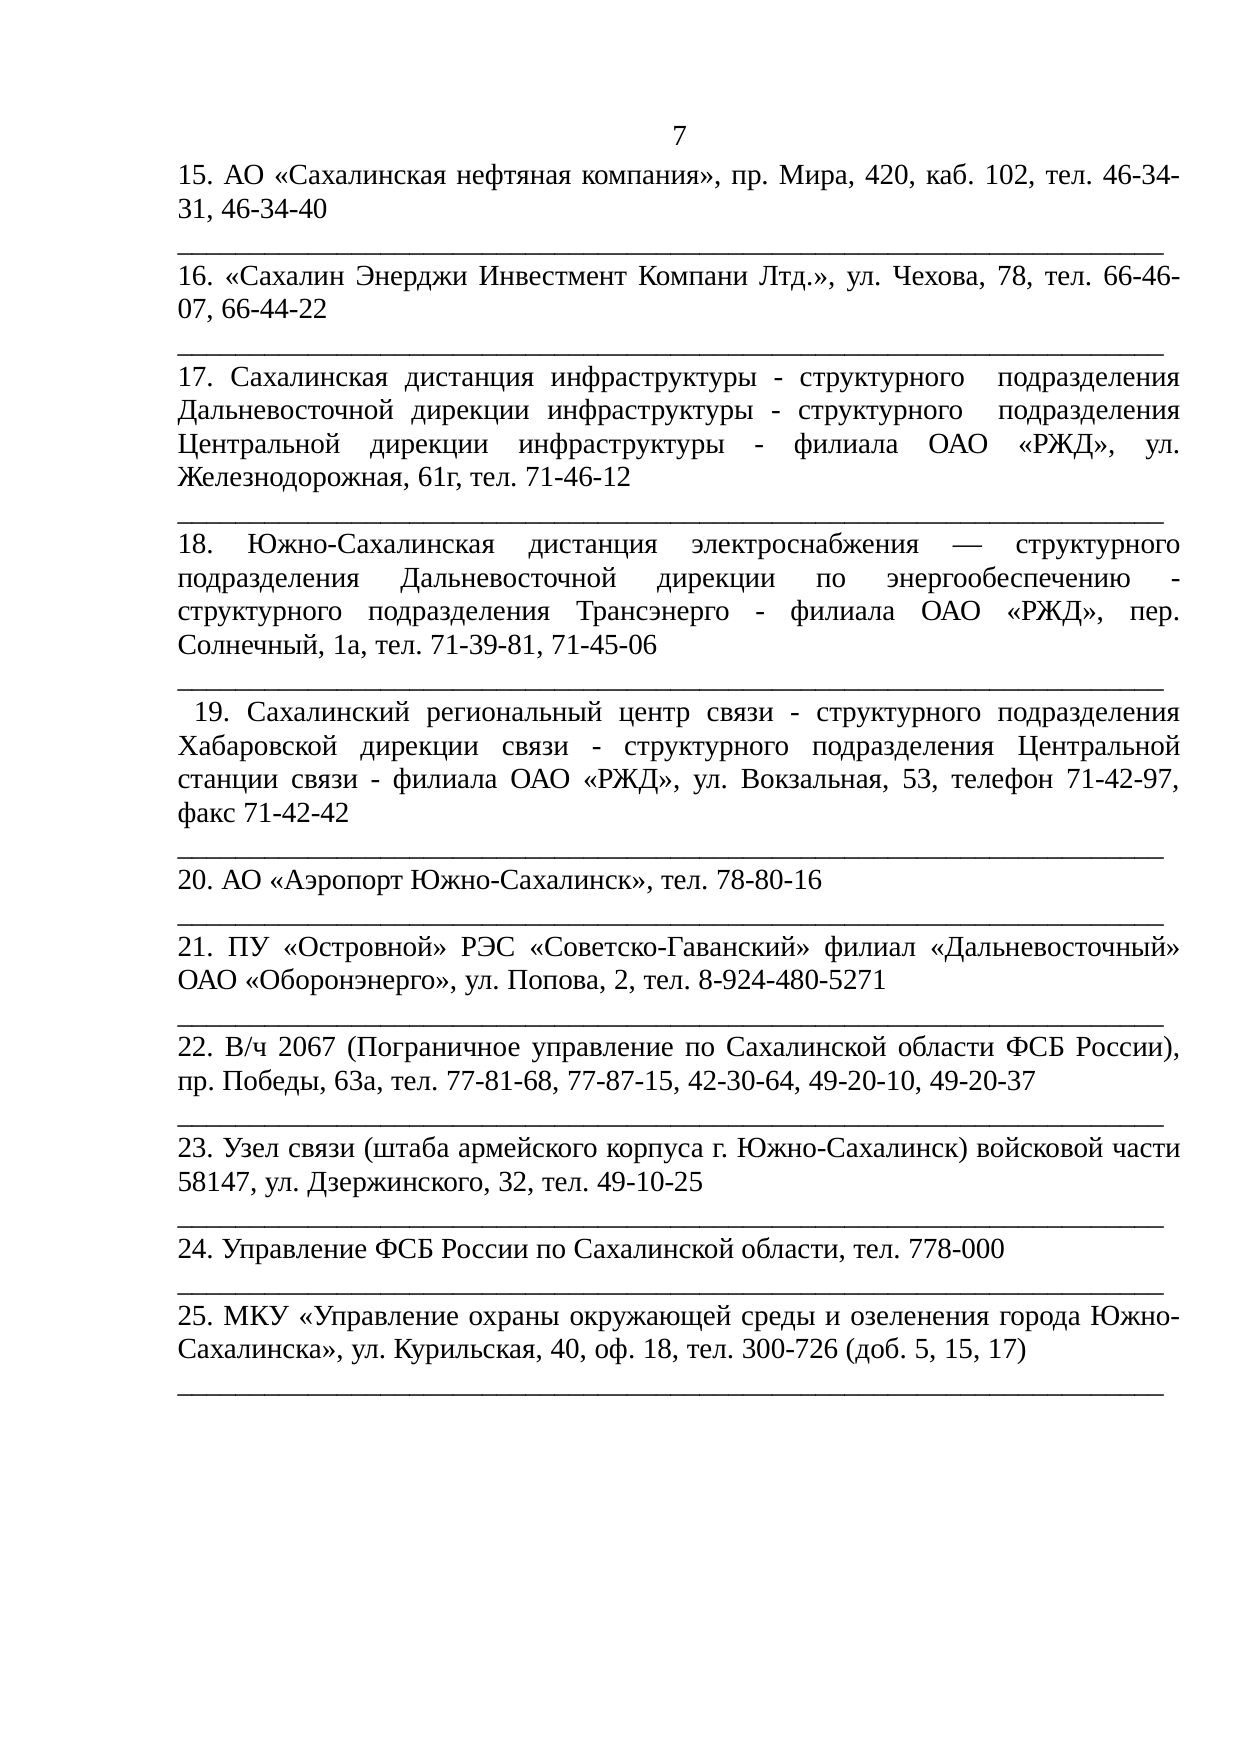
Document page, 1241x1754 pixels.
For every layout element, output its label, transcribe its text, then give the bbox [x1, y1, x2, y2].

text 18. Южно-Сахалинская дистанция электроснабжения — структурного подразделения Дальневосточной дирекции по энергообеспечению - структурного подразделения Трансэнерго - филиала ОАО «РЖД», пер. Солнечный, 1а, тел. 71-39-81, 71-45-06 [177, 527, 1181, 661]
text 22. В/ч 2067 (Пограничное управление по Сахалинской области ФСБ России), пр. Победы, 63а, тел. 77-81-68, 77-87-15, 42-30-64, 49-20-10, 49-20-37 [177, 1030, 1181, 1097]
text 21. ПУ «Островной» РЭС «Советско-Гаванский» филиал «Дальневосточный» ОАО «Оборонэнерго», ул. Попова, 2, тел. 8-924-480-5271 [177, 929, 1181, 996]
text 23. Узел связи (штаба армейского корпуса г. Южно-Сахалинск) войсковой части 58147, ул. Дзержинского, 32, тел. 49-10-25 [177, 1130, 1181, 1197]
text ____________________________________________________________________ [177, 225, 1181, 258]
text 17. Сахалинская дистанция инфраструктуры - структурного подразделения Дальневосточной дирекции инфраструктуры - структурного подразделения Центральной дирекции инфраструктуры - филиала ОАО «РЖД», ул. Железнодорожная, 61г, тел. 71-46-12 [177, 359, 1181, 493]
text ____________________________________________________________________ [177, 325, 1181, 359]
text 20. АО «Аэропорт Южно-Сахалинск», тел. 78-80-16 [177, 862, 1181, 896]
text ____________________________________________________________________ [177, 1264, 1181, 1298]
text 19. Сахалинский региональный центр связи - структурного подразделения Хабаровской дирекции связи - структурного подразделения Центральной станции связи - филиала ОАО «РЖД», ул. Вокзальная, 53, телефон 71-42-97, факс 71-42-42 [177, 694, 1181, 828]
text 25. МКУ «Управление охраны окружающей среды и озеленения города Южно-Сахалинска», ул. Курильская, 40, оф. 18, тел. 300-726 (доб. 5, 15, 17) [177, 1298, 1181, 1365]
text ____________________________________________________________________ [177, 996, 1181, 1030]
text 15. АО «Сахалинская нефтяная компания», пр. Мира, 420, каб. 102, тел. 46-34-31, 46-34-40 [177, 158, 1181, 225]
text ____________________________________________________________________ [177, 896, 1181, 929]
text ____________________________________________________________________ [177, 1097, 1181, 1130]
text ____________________________________________________________________ [177, 1365, 1181, 1399]
text 24. Управление ФСБ России по Сахалинской области, тел. 778-000 [177, 1231, 1181, 1264]
text ____________________________________________________________________ [177, 661, 1181, 694]
text ____________________________________________________________________ [177, 493, 1181, 527]
text ____________________________________________________________________ [177, 1197, 1181, 1231]
text ____________________________________________________________________ [177, 828, 1181, 862]
text 16. «Сахалин Энерджи Инвестмент Компани Лтд.», ул. Чехова, 78, тел. 66-46-07, 66-44-22 [177, 258, 1181, 325]
